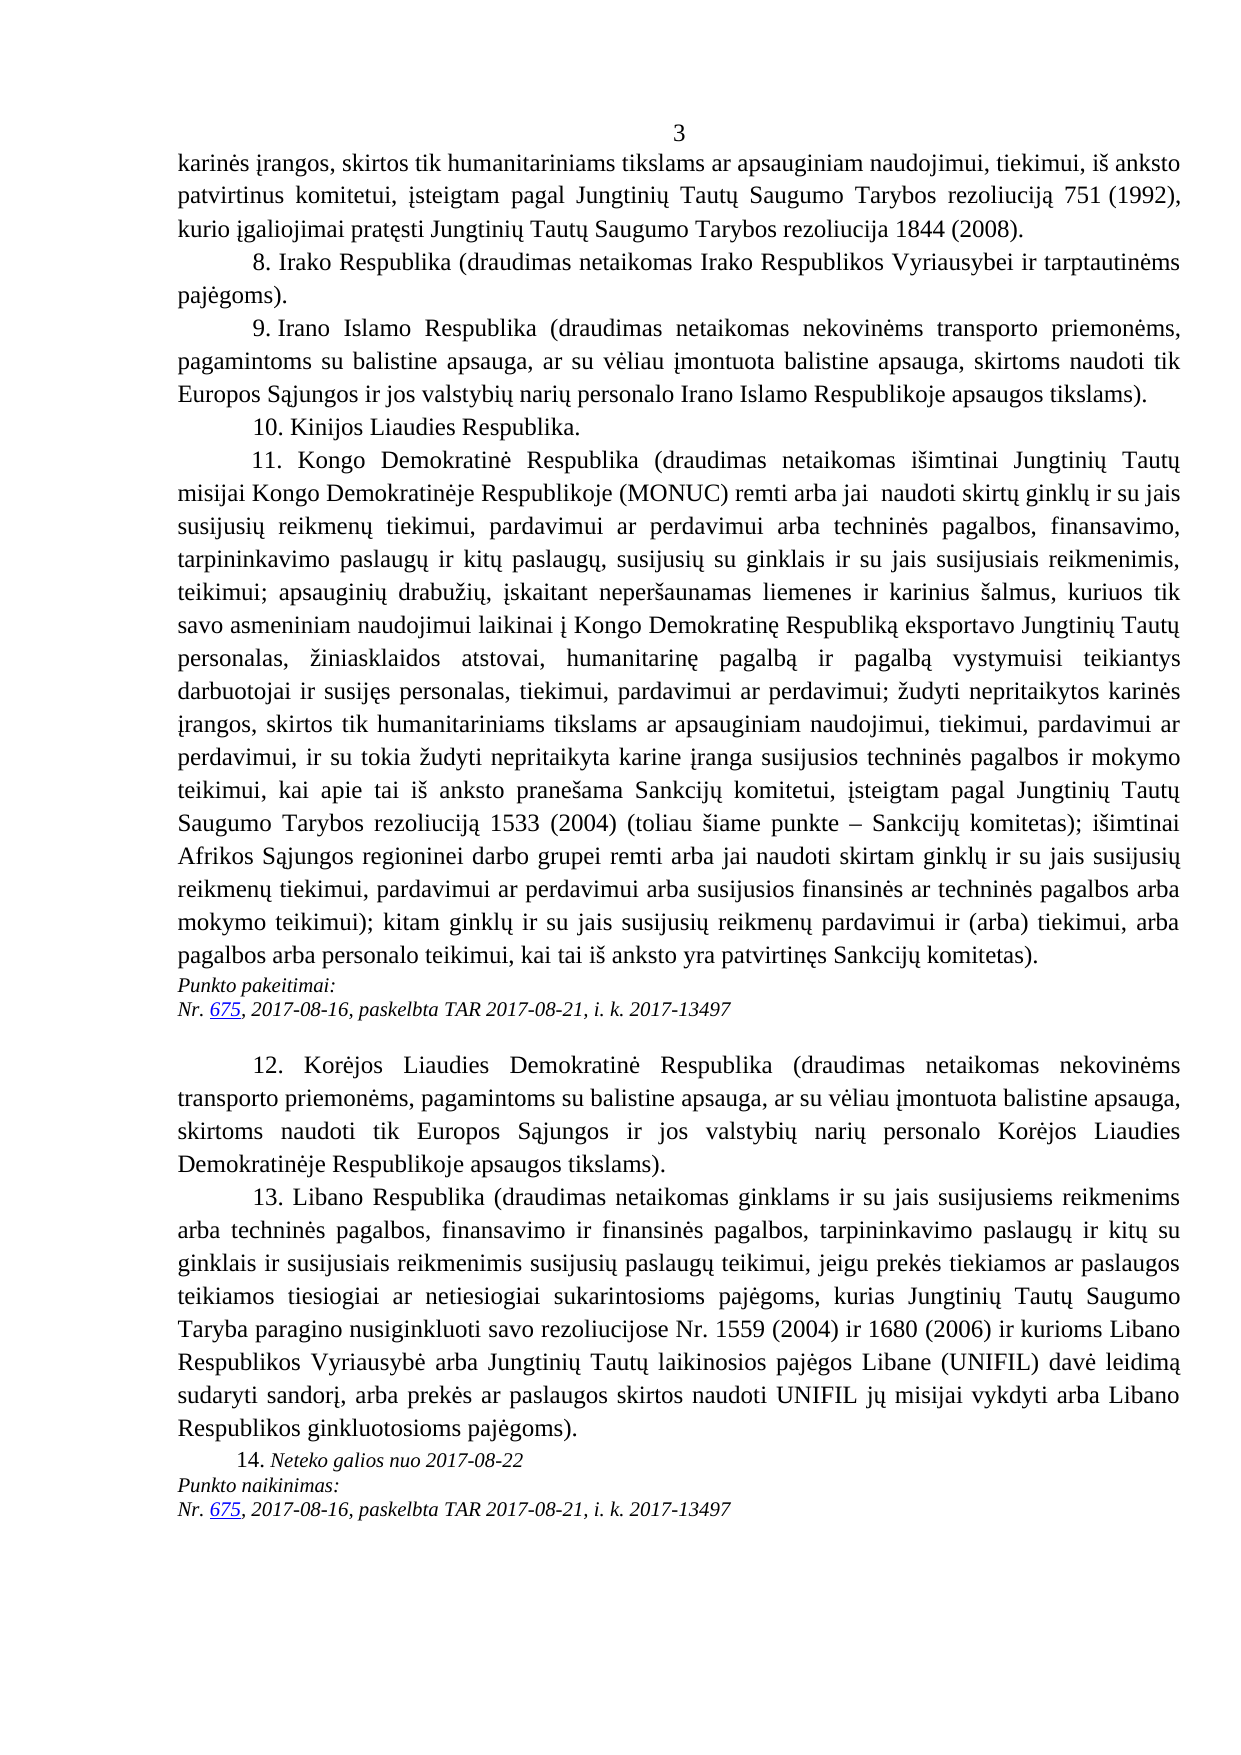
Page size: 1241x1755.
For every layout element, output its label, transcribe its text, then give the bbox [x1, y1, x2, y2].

text 8. Irako Respublika (draudimas netaikomas Irako Respublikos Vyriausybei ir tarptautinėms pajėgoms). [177, 247, 1181, 308]
text 11. Kongo Demokratinė Respublika (draudimas netaikomas išimtinai Jungtinių Tautų misijai Kongo Demokratinėje Respublikoje (MONUC) remti arba jai naudoti skirtų ginklų ir su jais susijusių reikmenų tiekimui, pardavimui ar perdavimui arba techninės pagalbos, finansavimo, tarpininkavimo paslaugų ir kitų paslaugų, susijusių su ginklais ir su jais susijusiais reikmenimis, teikimui; apsauginių drabužių, įskaitant neperšaunamas liemenes ir karinius šalmus, kuriuos tik savo asmeniniam naudojimui laikinai į Kongo Demokratinę Respubliką eksportavo Jungtinių Tautų personalas, žiniasklaidos atstovai, humanitarinę pagalbą ir pagalbą vystymuisi teikiantys darbuotojai ir susijęs personalas, tiekimui, pardavimui ar perdavimui; žudyti nepritaikytos karinės įrangos, skirtos tik humanitariniams tikslams ar apsauginiam naudojimui, tiekimui, pardavimui ar perdavimui, ir su tokia žudyti nepritaikyta karine įranga susijusios techninės pagalbos ir mokymo teikimui, kai apie tai iš anksto pranešama Sankcijų komitetui, įsteigtam pagal Jungtinių Tautų Saugumo Tarybos rezoliuciją 1533 (2004) (toliau šiame punkte – Sankcijų komitetas); išimtinai Afrikos Sąjungos regioninei darbo grupei remti arba jai naudoti skirtam ginklų ir su jais susijusių reikmenų tiekimui, pardavimui ar perdavimui arba susijusios finansinės ar techninės pagalbos arba mokymo teikimui); kitam ginklų ir su jais susijusių reikmenų pardavimui ir (arba) tiekimui, arba pagalbos arba personalo teikimui, kai tai iš anksto yra patvirtinęs Sankcijų komitetas). [177, 445, 1181, 969]
text Punkto naikinimas: [177, 1473, 1181, 1497]
text 12. Korėjos Liaudies Demokratinė Respublika (draudimas netaikomas nekovinėms transporto priemonėms, pagamintoms su balistine apsauga, ar su vėliau įmontuota balistine apsauga, skirtoms naudoti tik Europos Sąjungos ir jos valstybių narių personalo Korėjos Liaudies Demokratinėje Respublikoje apsaugos tikslams). [177, 1050, 1181, 1178]
text Punkto pakeitimai: [177, 973, 1181, 997]
text 9. Irano Islamo Respublika (draudimas netaikomas nekovinėms transporto priemonėms, pagamintoms su balistine apsauga, ar su vėliau įmontuota balistine apsauga, skirtoms naudoti tik Europos Sąjungos ir jos valstybių narių personalo Irano Islamo Respublikoje apsaugos tikslams). [177, 313, 1181, 407]
text 14. Neteko galios nuo 2017-08-22 [177, 1446, 1181, 1473]
text Nr. 675, 2017-08-16, paskelbta TAR 2017-08-21, i. k. 2017-13497 [177, 997, 1181, 1021]
text 13. Libano Respublika (draudimas netaikomas ginklams ir su jais susijusiems reikmenims arba techninės pagalbos, finansavimo ir finansinės pagalbos, tarpininkavimo paslaugų ir kitų su ginklais ir susijusiais reikmenimis susijusių paslaugų teikimui, jeigu prekės tiekiamos ar paslaugos teikiamos tiesiogiai ar netiesiogiai sukarintosioms pajėgoms, kurias Jungtinių Tautų Saugumo Taryba paragino nusiginkluoti savo rezoliucijose Nr. 1559 (2004) ir 1680 (2006) ir kurioms Libano Respublikos Vyriausybė arba Jungtinių Tautų laikinosios pajėgos Libane (UNIFIL) davė leidimą sudaryti sandorį, arba prekės ar paslaugos skirtos naudoti UNIFIL jų misijai vykdyti arba Libano Respublikos ginkluotosioms pajėgoms). [177, 1182, 1181, 1442]
text karinės įrangos, skirtos tik humanitariniams tikslams ar apsauginiam naudojimui, tiekimui, iš anksto patvirtinus komitetui, įsteigtam pagal Jungtinių Tautų Saugumo Tarybos rezoliuciją 751 (1992), kurio įgaliojimai pratęsti Jungtinių Tautų Saugumo Tarybos rezoliucija 1844 (2008). [177, 148, 1181, 242]
text 10. Kinijos Liaudies Respublika. [177, 412, 1181, 441]
text Nr. 675, 2017-08-16, paskelbta TAR 2017-08-21, i. k. 2017-13497 [177, 1497, 1181, 1521]
